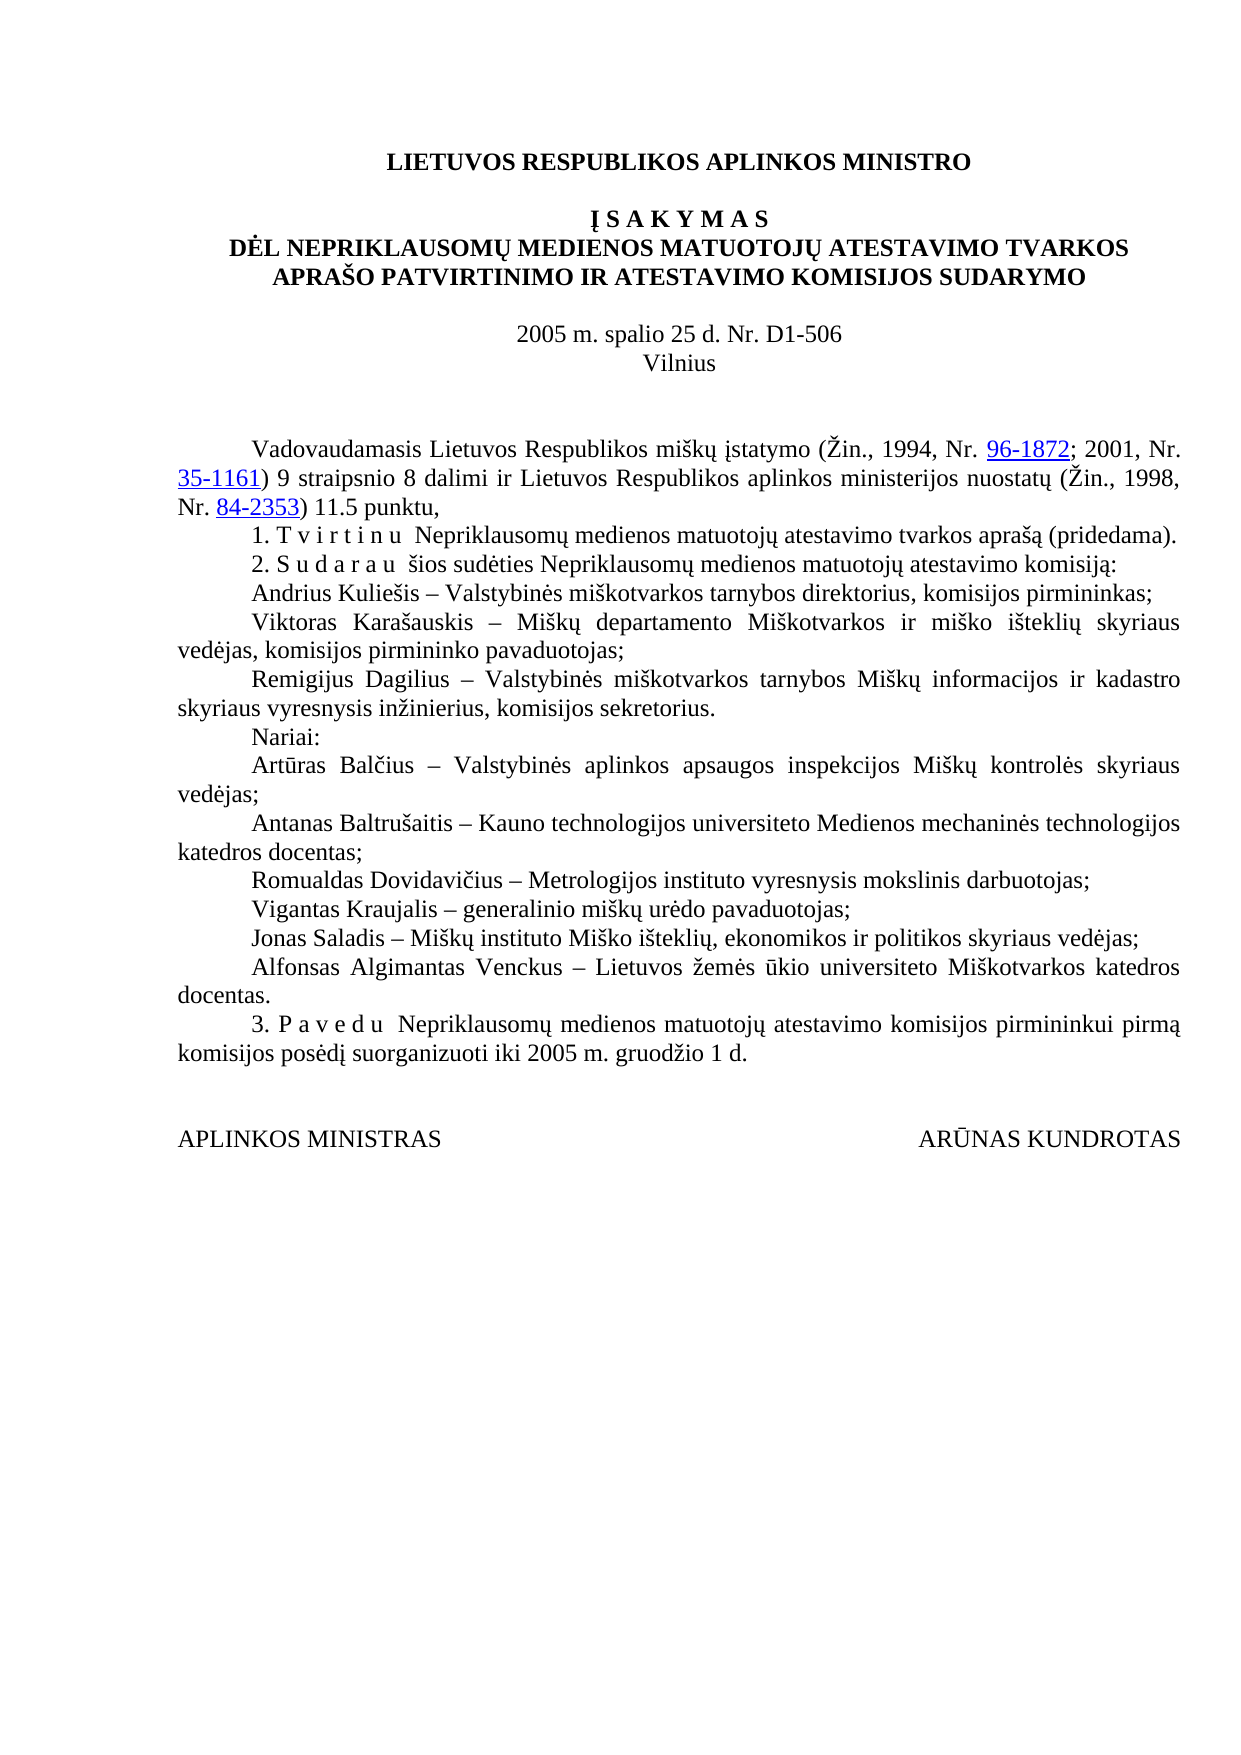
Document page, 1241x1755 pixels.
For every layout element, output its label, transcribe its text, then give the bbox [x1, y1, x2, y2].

text Artūras Balčius – Valstybinės aplinkos apsaugos inspekcijos Miškų kontrolės skyriaus vedėjas; [177, 751, 1181, 808]
text Vadovaudamasis Lietuvos Respublikos miškų įstatymo (Žin., 1994, Nr. 96-1872; 2001, Nr. 35-1161) 9 straipsnio 8 dalimi ir Lietuvos Respublikos aplinkos ministerijos nuostatų (Žin., 1998, Nr. 84-2353) 11.5 punktu, [177, 434, 1181, 521]
text Jonas Saladis – Miškų instituto Miško išteklių, ekonomikos ir politikos skyriaus vedėjas; [177, 923, 1181, 952]
text Vigantas Kraujalis – generalinio miškų urėdo pavaduotojas; [177, 894, 1181, 923]
text 2. Sudarau šios sudėties Nepriklausomų medienos matuotojų atestavimo komisiją: [177, 549, 1181, 578]
text Viktoras Karašauskis – Miškų departamento Miškotvarkos ir miško išteklių skyriaus vedėjas, komisijos pirmininko pavaduotojas; [177, 607, 1181, 664]
text 3. Pavedu Nepriklausomų medienos matuotojų atestavimo komisijos pirmininkui pirmą komisijos posėdį suorganizuoti iki 2005 m. gruodžio 1 d. [177, 1009, 1181, 1067]
text Antanas Baltrušaitis – Kauno technologijos universiteto Medienos mechaninės technologijos katedros docentas; [177, 808, 1181, 866]
text DĖL NEPRIKLAUSOMŲ MEDIENOS MATUOTOJŲ ATESTAVIMO TVARKOS APRAŠO PATVIRTINIMO IR ATESTAVIMO KOMISIJOS SUDARYMO [177, 233, 1181, 291]
text Andrius Kuliešis – Valstybinės miškotvarkos tarnybos direktorius, komisijos pirmininkas; [177, 578, 1181, 607]
text LIETUVOS RESPUBLIKOS APLINKOS MINISTRO [177, 147, 1181, 176]
text Į S A K Y M A S [177, 204, 1181, 233]
text Remigijus Dagilius – Valstybinės miškotvarkos tarnybos Miškų informacijos ir kadastro skyriaus vyresnysis inžinierius, komisijos sekretorius. [177, 664, 1181, 722]
text Vilnius [177, 348, 1181, 377]
text Alfonsas Algimantas Venckus – Lietuvos žemės ūkio universiteto Miškotvarkos katedros docentas. [177, 952, 1181, 1009]
text Romualdas Dovidavičius – Metrologijos instituto vyresnysis mokslinis darbuotojas; [177, 866, 1181, 894]
text 2005 m. spalio 25 d. Nr. D1-506 [177, 319, 1181, 348]
text Nariai: [177, 722, 1181, 751]
text APLINKOS MINISTRAS ARŪNAS KUNDROTAS [177, 1124, 1181, 1153]
text 1. Tvirtinu Nepriklausomų medienos matuotojų atestavimo tvarkos aprašą (pridedama). [177, 521, 1181, 549]
